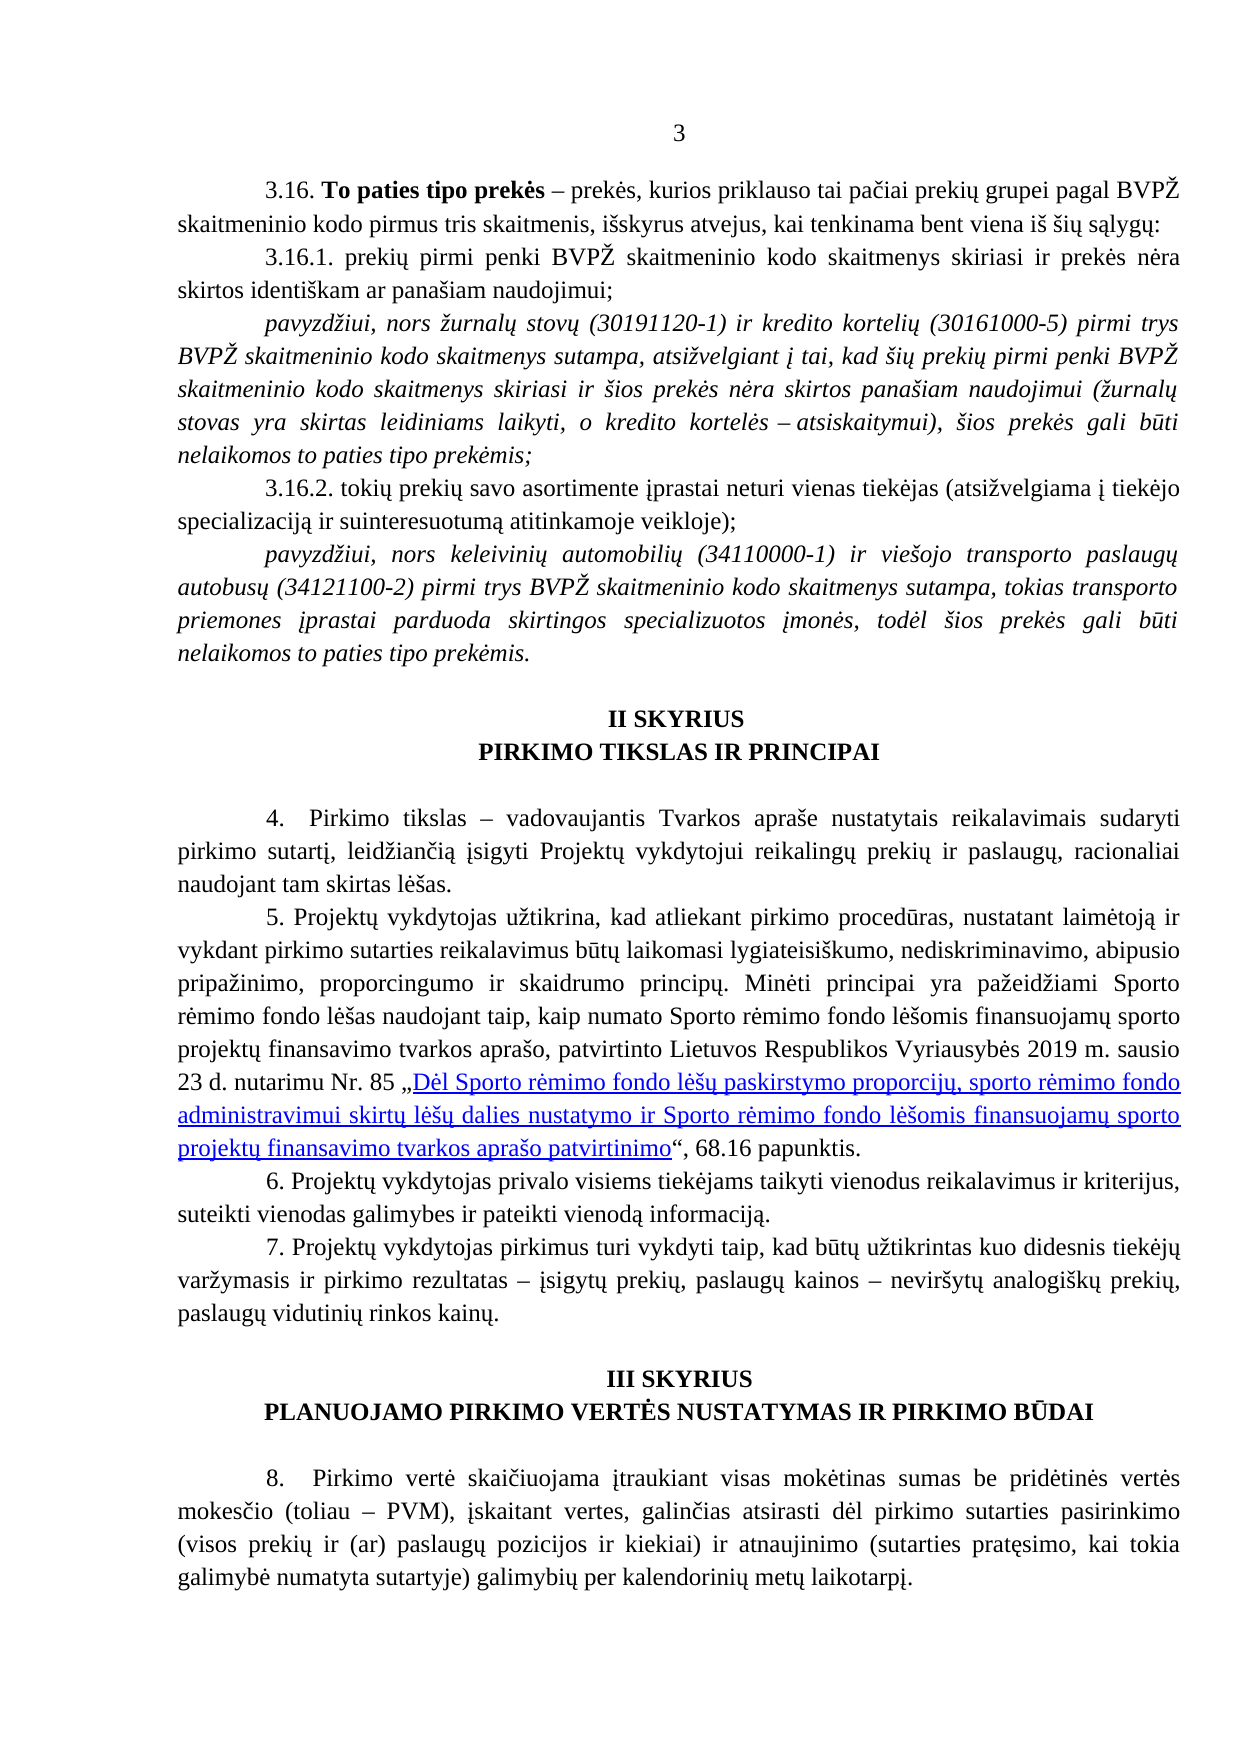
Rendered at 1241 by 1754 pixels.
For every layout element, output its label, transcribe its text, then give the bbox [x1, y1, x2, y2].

text 7. Projektų vykdytojas pirkimus turi vykdyti taip, kad būtų užtikrintas kuo didesnis tiekėjų varžymasis ir pirkimo rezultatas – įsigytų prekių, paslaugų kainos – neviršytų analogiškų prekių, paslaugų vidutinių rinkos kainų. [177, 1232, 1181, 1327]
text projektų finansavimo tvarkos aprašo patvirtinimo“, 68.16 papunktis. [177, 1126, 1181, 1162]
text pavyzdžiui, nors keleivinių automobilių (34110000-1) ir viešojo transporto paslaugų autobusų (34121100-2) pirmi trys BVPŽ skaitmeninio kodo skaitmenys sutampa, tokias transporto priemones įprastai parduoda skirtingos specializuotos įmonės, todėl šios prekės gali būti nelaikomos to paties tipo prekėmis. [177, 539, 1181, 667]
text 6. Projektų vykdytojas privalo visiems tiekėjams taikyti vienodus reikalavimus ir kriterijus, suteikti vienodas galimybes ir pateikti vienodą informaciją. [177, 1166, 1181, 1228]
text 3.16.2. tokių prekių savo asortimente įprastai neturi vienas tiekėjas (atsižvelgiama į tiekėjo specializaciją ir suinteresuotumą atitinkamoje veikloje); [177, 473, 1181, 534]
text pavyzdžiui, nors žurnalų stovų (30191120-1) ir kredito kortelių (30161000-5) pirmi trys BVPŽ skaitmeninio kodo skaitmenys sutampa, atsižvelgiant į tai, kad šių prekių pirmi penki BVPŽ skaitmeninio kodo skaitmenys skiriasi ir šios prekės nėra skirtos panašiam naudojimui (žurnalų stovas yra skirtas leidiniams laikyti, o kredito kortelės – atsiskaitymui), šios prekės gali būti nelaikomos to paties tipo prekėmis; [177, 308, 1181, 468]
text III SKYRIUS [177, 1364, 1181, 1393]
text PIRKIMO TIKSLAS IR PRINCIPAI [177, 737, 1181, 766]
text 3.16. To paties tipo prekės – prekės, kurios priklauso tai pačiai prekių grupei pagal BVPŽ skaitmeninio kodo pirmus tris skaitmenis, išskyrus atvejus, kai tenkinama bent viena iš šių sąlygų: [177, 176, 1181, 237]
text II SKYRIUS [177, 704, 1181, 733]
text 5. Projektų vykdytojas užtikrina, kad atliekant pirkimo procedūras, nustatant laimėtoją ir vykdant pirkimo sutarties reikalavimus būtų laikomasi lygiateisiškumo, nediskriminavimo, abipusio pripažinimo, proporcingumo ir skaidrumo principų. Minėti principai yra pažeidžiami Sporto rėmimo fondo lėšas naudojant taip, kaip numato Sporto rėmimo fondo lėšomis finansuojamų sporto projektų finansavimo tvarkos aprašo, patvirtinto Lietuvos Respublikos Vyriausybės 2019 m. sausio 23 d. nutarimu Nr. 85 „Dėl Sporto rėmimo fondo lėšų paskirstymo proporcijų, sporto rėmimo fondo administravimui skirtų lėšų dalies nustatymo ir Sporto rėmimo fondo lėšomis finansuojamų sporto [177, 902, 1181, 1125]
text PLANUOJAMO PIRKIMO VERTĖS NUSTATYMAS IR PIRKIMO BŪDAI [177, 1397, 1181, 1426]
text 8. Pirkimo vertė skaičiuojama įtraukiant visas mokėtinas sumas be pridėtinės vertės mokesčio (toliau – PVM), įskaitant vertes, galinčias atsirasti dėl pirkimo sutarties pasirinkimo (visos prekių ir (ar) paslaugų pozicijos ir kiekiai) ir atnaujinimo (sutarties pratęsimo, kai tokia galimybė numatyta sutartyje) galimybių per kalendorinių metų laikotarpį. [177, 1463, 1181, 1591]
text 3.16.1. prekių pirmi penki BVPŽ skaitmeninio kodo skaitmenys skiriasi ir prekės nėra skirtos identiškam ar panašiam naudojimui; [177, 242, 1181, 303]
text 4. Pirkimo tikslas – vadovaujantis Tvarkos apraše nustatytais reikalavimais sudaryti pirkimo sutartį, leidžiančią įsigyti Projektų vykdytojui reikalingų prekių ir paslaugų, racionaliai naudojant tam skirtas lėšas. [177, 803, 1181, 898]
